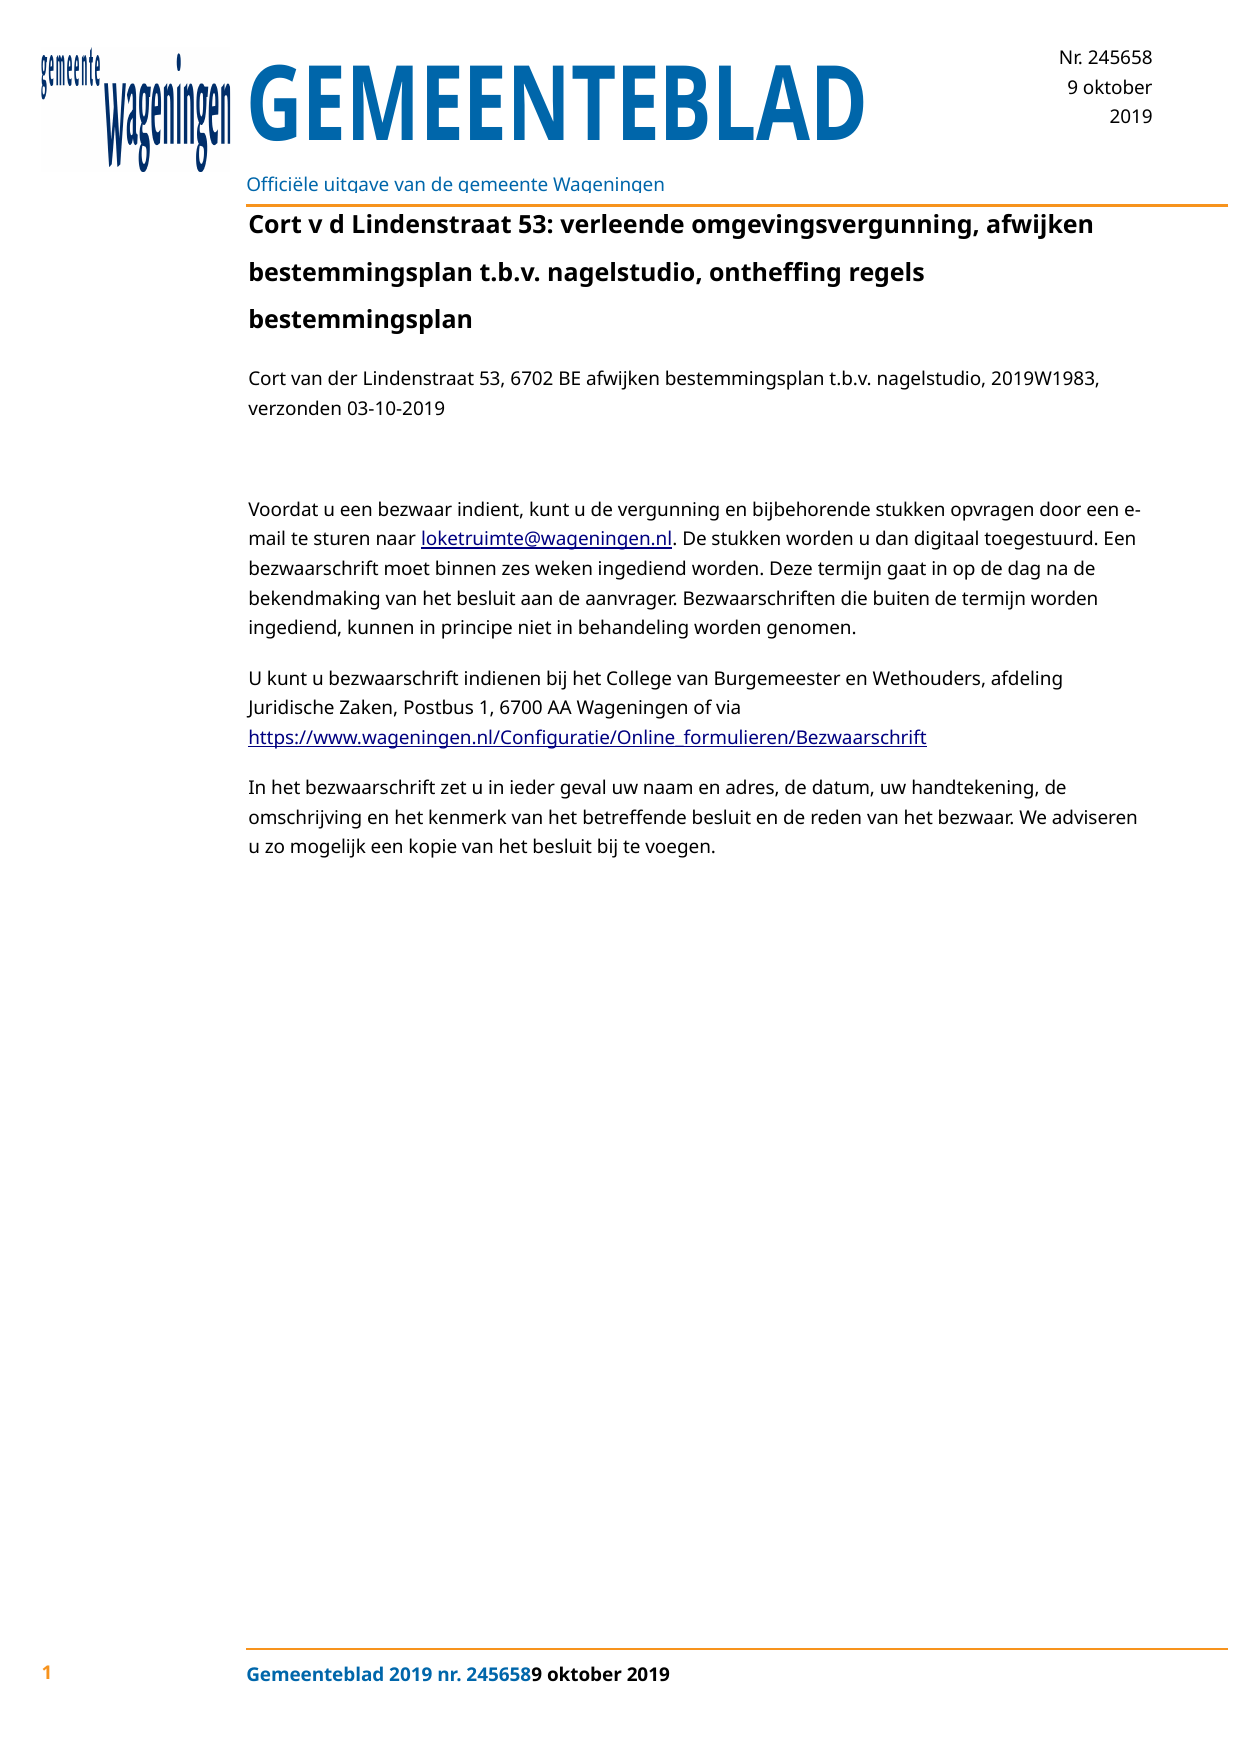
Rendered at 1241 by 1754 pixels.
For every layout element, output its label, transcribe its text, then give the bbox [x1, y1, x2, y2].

text Cort v d Lindenstraat 53: verleende omgevingsvergunning, afwijken bestemmingsplan t.b.v. nagelstudio, ontheffing regels bestemmingsplan [248, 207, 1152, 336]
text Cort van der Lindenstraat 53, 6702 BE afwijken bestemmingsplan t.b.v. nagelstudio, 2019W1983, verzonden 03-10-2019 [248, 366, 1152, 421]
text In het bezwaarschrift zet u in ieder geval uw naam en adres, de datum, uw handtekening, de omschrijving en het kenmerk van het betreffende besluit en de reden van het bezwaar. We adviseren u zo mogelijk een kopie van het besluit bij te voegen. [248, 774, 1152, 859]
text U kunt u bezwaarschrift indienen bij het College van Burgemeester en Wethouders, afdeling Juridische Zaken, Postbus 1, 6700 AA Wageningen of via https://www.wageningen.nl/Configuratie/Online_formulieren/Bezwaarschrift [248, 665, 1152, 749]
text Voordat u een bezwaar indient, kunt u de vergunning en bijbehorende stukken opvragen door een e-mail te sturen naar loketruimte@wageningen.nl. De stukken worden u dan digitaal toegestuurd. Een bezwaarschrift moet binnen zes weken ingediend worden. Deze termijn gaat in op de dag na de bekendmaking van het besluit aan de aanvrager. Bezwaarschriften die buiten de termijn worden ingediend, kunnen in principe niet in behandeling worden genomen. [248, 496, 1152, 640]
picture [41, 47, 231, 172]
